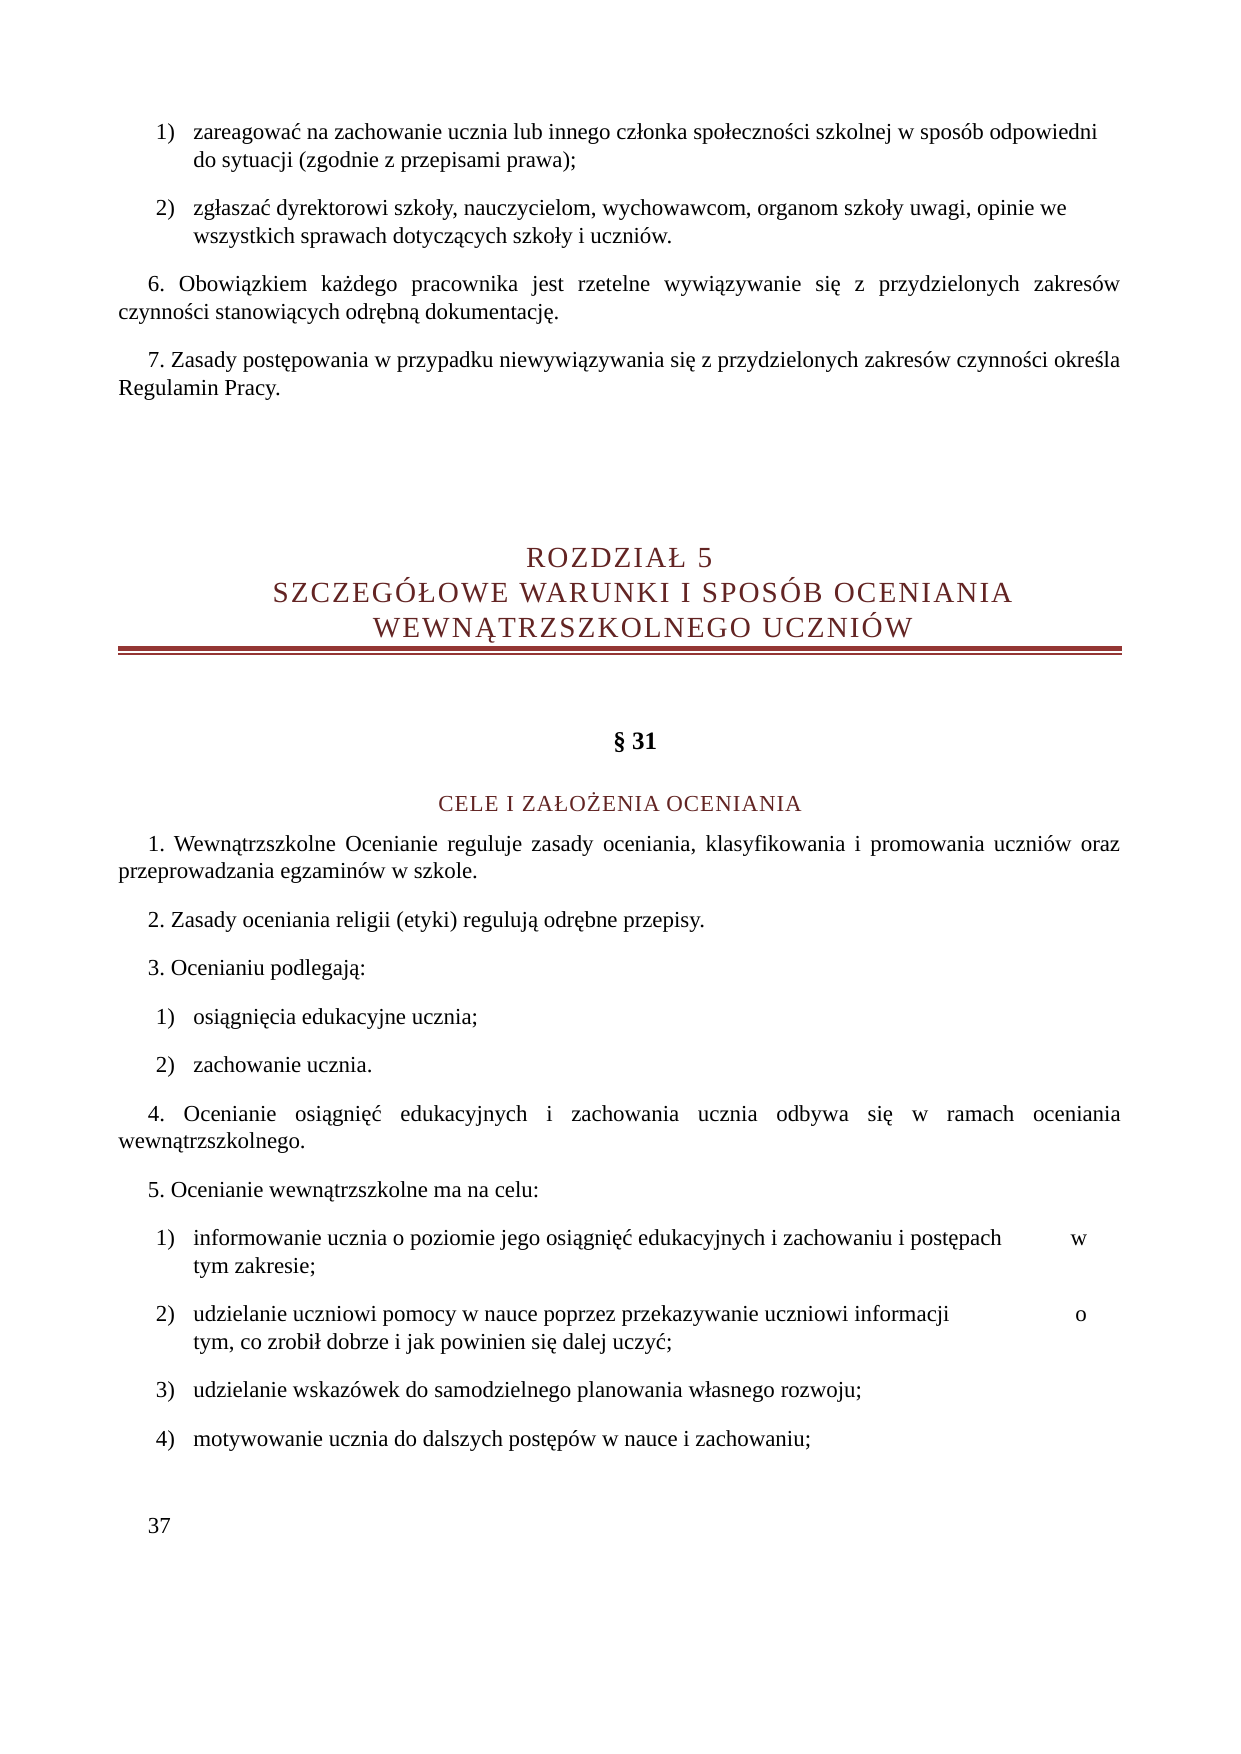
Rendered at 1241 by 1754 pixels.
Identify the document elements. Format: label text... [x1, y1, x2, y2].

list osiągnięcia edukacyjne ucznia; [156, 1003, 1122, 1029]
list udzielanie uczniowi pomocy w nauce poprzez przekazywanie uczniowi informacji o tym, co zrobił dobrze i jak powinien się dalej uczyć; [156, 1300, 1122, 1354]
text 6. Obowiązkiem każdego pracownika jest rzetelne wywiązywanie się z przydzielonych zakresów czynności stanowiących odrębną dokumentację. [118, 270, 1122, 324]
list informowanie ucznia o poziomie jego osiągnięć edukacyjnych i zachowaniu i postępach w tym zakresie; [156, 1224, 1122, 1278]
text 3. Ocenianiu podlegają: [118, 954, 1122, 981]
list udzielanie wskazówek do samodzielnego planowania własnego rozwoju; [156, 1376, 1122, 1403]
text 4. Ocenianie osiągnięć edukacyjnych i zachowania ucznia odbywa się w ramach oceniania wewnątrzszkolnego. [118, 1100, 1122, 1154]
list zachowanie ucznia. [156, 1051, 1122, 1078]
text 7. Zasady postępowania w przypadku niewywiązywania się z przydzielonych zakresów czynności określa Regulamin Pracy. [118, 346, 1122, 400]
subtitle Rozdział 5 Szczegółowe warunki i sposób oceniania wewnątrzszkolnego uczniów [118, 540, 1122, 646]
subtitle Cele i założenia oceniania [118, 790, 1122, 816]
text § 31 [118, 726, 1122, 755]
list zareagować na zachowanie ucznia lub innego członka społeczności szkolnej w sposób odpowiedni do sytuacji (zgodnie z przepisami prawa); [156, 118, 1122, 172]
text 2. Zasady oceniania religii (etyki) regulują odrębne przepisy. [118, 906, 1122, 932]
list motywowanie ucznia do dalszych postępów w nauce i zachowaniu; [156, 1425, 1122, 1451]
list zgłaszać dyrektorowi szkoły, nauczycielom, wychowawcom, organom szkoły uwagi, opinie we wszystkich sprawach dotyczących szkoły i uczniów. [156, 194, 1122, 248]
text 1. Wewnątrzszkolne Ocenianie reguluje zasady oceniania, klasyfikowania i promowania uczniów oraz przeprowadzania egzaminów w szkole. [118, 830, 1122, 884]
text 5. Ocenianie wewnątrzszkolne ma na celu: [118, 1176, 1122, 1202]
